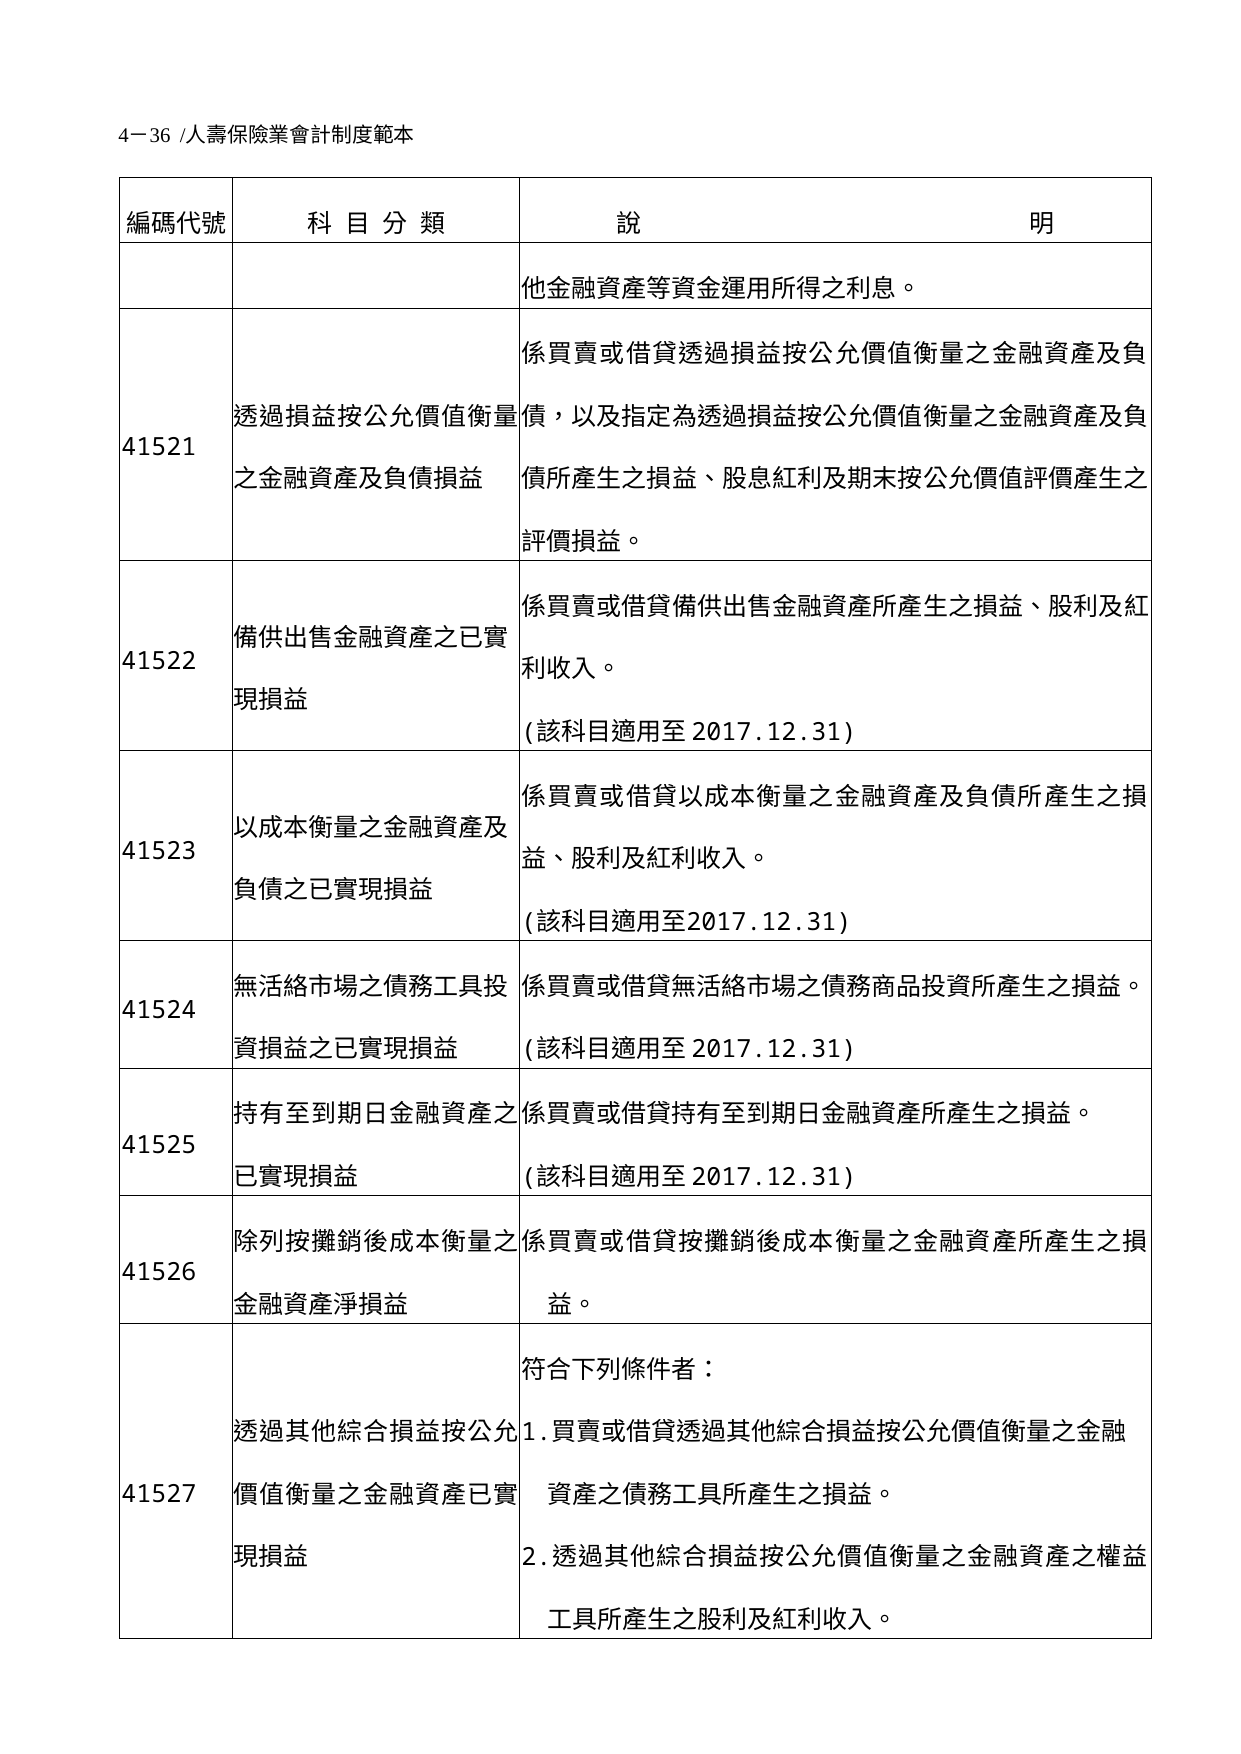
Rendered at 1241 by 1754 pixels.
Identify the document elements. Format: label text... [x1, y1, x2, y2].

table_cell 他金融資產等資金運用所得之利息。 [520, 243, 1151, 307]
table_cell 符合下列條件者： 1.買賣或借貸透過其他綜合損益按公允價值衡量之金融資產之債務工具所產生之損益。 2.透過其他綜合損益按公允價值衡量之金融資產之權益工具所產生之股利及紅利收入。 [520, 1324, 1151, 1638]
table_cell 41521 [120, 309, 232, 560]
table_header 編碼代號 [120, 178, 232, 242]
table_cell 透過其他綜合損益按公允價值衡量之金融資產已實現損益 [233, 1324, 519, 1638]
table_cell 41526 [120, 1196, 232, 1323]
table_cell 41524 [120, 941, 232, 1068]
table_cell 備供出售金融資產之已實現損益 [233, 561, 519, 750]
table_cell [120, 243, 232, 307]
table_cell 透過損益按公允價值衡量之金融資產及負債損益 [233, 309, 519, 560]
table_cell 41523 [120, 751, 232, 940]
table_cell 係買賣或借貸持有至到期日金融資產所產生之損益。 (該科目適用至2017.12.31) [520, 1069, 1151, 1195]
table_cell 41525 [120, 1069, 232, 1195]
table_cell 41522 [120, 561, 232, 750]
table_cell 係買賣或借貸以成本衡量之金融資產及負債所產生之損益、股利及紅利收入。 (該科目適用至2017.12.31) [520, 751, 1151, 940]
table_cell 係買賣或借貸無活絡市場之債務商品投資所產生之損益。 (該科目適用至2017.12.31) [520, 941, 1151, 1068]
table_cell 係買賣或借貸按攤銷後成本衡量之金融資產所產生之損益。 [520, 1196, 1151, 1323]
table_cell 係買賣或借貸透過損益按公允價值衡量之金融資產及負債，以及指定為透過損益按公允價值衡量之金融資產及負債所產生之損益、股息紅利及期末按公允價值評價產生之評價損益。 [520, 309, 1151, 560]
table_cell [233, 243, 519, 307]
table_cell 41527 [120, 1324, 232, 1638]
table_cell 持有至到期日金融資產之已實現損益 [233, 1069, 519, 1195]
table_cell 除列按攤銷後成本衡量之金融資產淨損益 [233, 1196, 519, 1323]
table_cell 無活絡市場之債務工具投資損益之已實現損益 [233, 941, 519, 1068]
table_cell 以成本衡量之金融資產及負債之已實現損益 [233, 751, 519, 940]
table_header 說 明 [520, 178, 1151, 242]
table_header 科 目 分 類 [233, 178, 519, 242]
table_cell 係買賣或借貸備供出售金融資產所產生之損益、股利及紅利收入。 (該科目適用至2017.12.31) [520, 561, 1151, 750]
